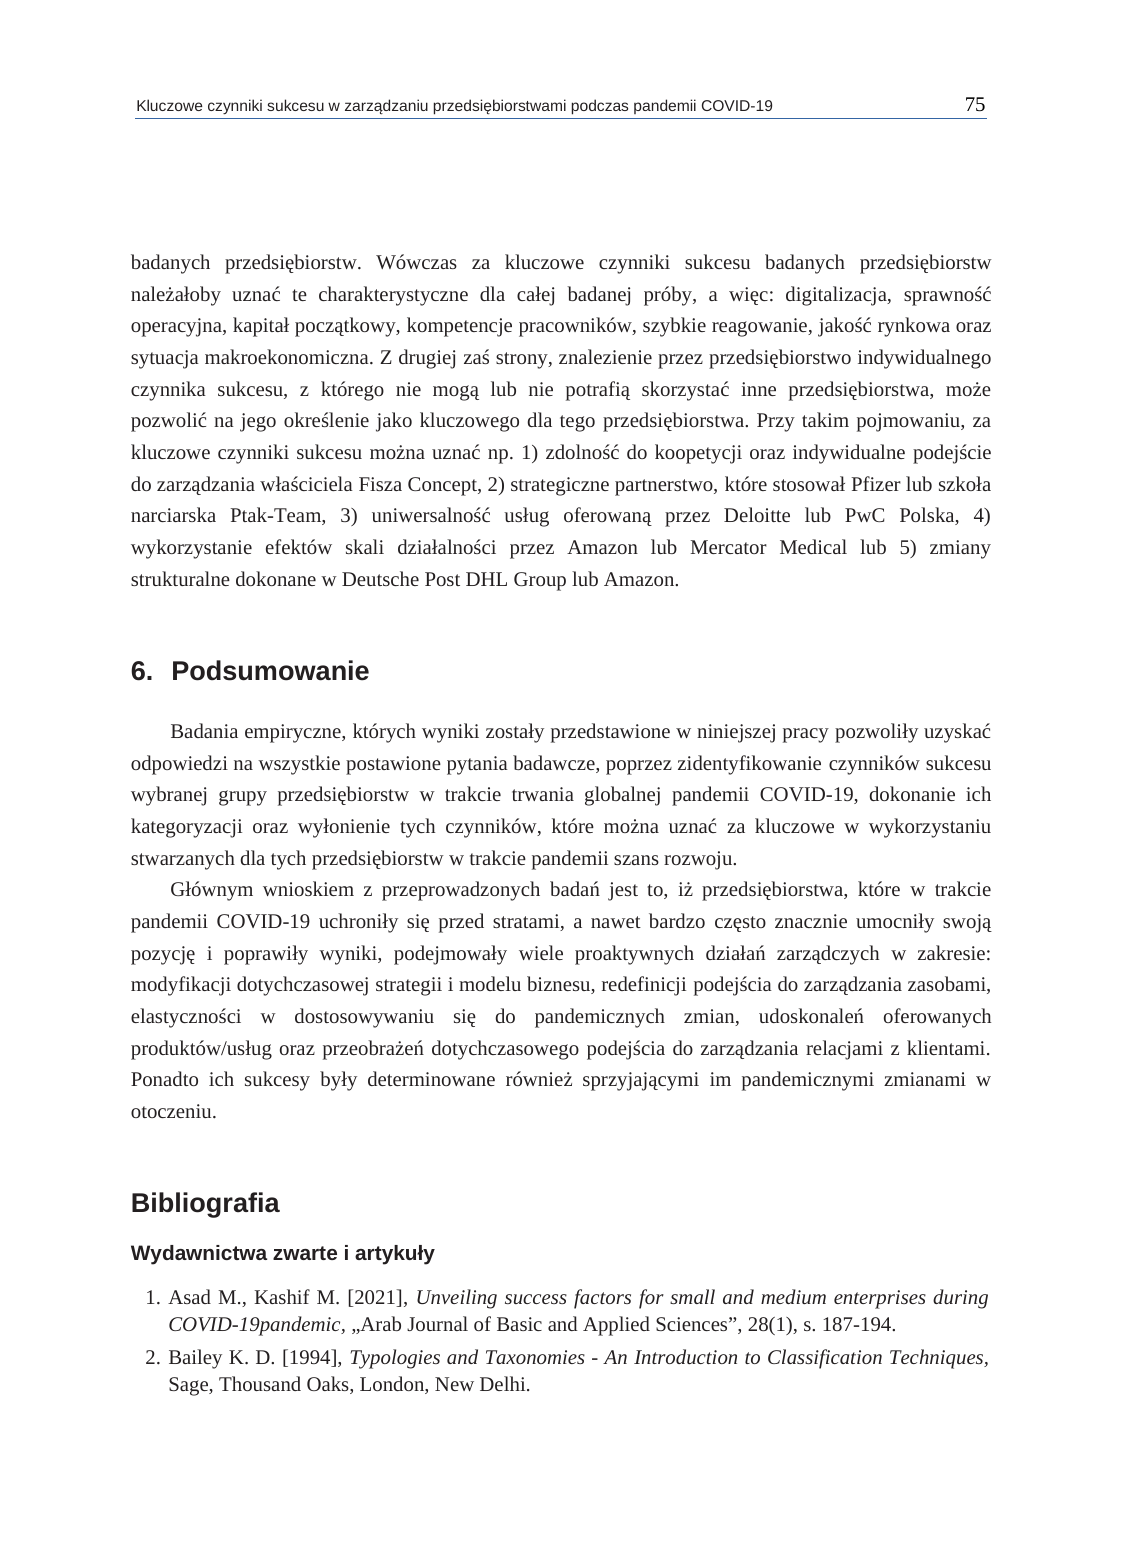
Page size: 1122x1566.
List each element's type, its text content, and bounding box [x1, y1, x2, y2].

list Asad M., Kashif M. [2021], Unveiling success factors for small and medium enterprises during COVID-19pandemic, „Arab Journal of Basic and Applied Sciences”, 28(1), s. 187-194. [145, 1285, 991, 1336]
subtitle Bibliografia [131, 1187, 991, 1218]
list Bailey K. D. [1994], Typologies and Taxonomies - An Introduction to Classification Techniques, Sage, Thousand Oaks, London, New Delhi. [145, 1345, 991, 1396]
text Badania empiryczne, których wyniki zostały przedstawione w niniejszej pracy pozwoliły uzyskać odpowiedzi na wszystkie postawione pytania badawcze, poprzez zidentyfikowanie czynników sukcesu wybranej grupy przedsiębiorstw w trakcie trwania globalnej pande­mii COVID-19, dokonanie ich kategoryzacji oraz wyłonienie tych czynników, które można uznać za kluczowe w wykorzystaniu stwarzanych dla tych przedsiębiorstw w trakcie pan­demii szans rozwoju. [131, 719, 991, 870]
subtitle 6. Podsumowanie [131, 654, 991, 686]
text Wydawnictwa zwarte i artykuły [131, 1241, 991, 1265]
text Głównym wnioskiem z przeprowadzonych badań jest to, iż przedsiębiorstwa, które w trakcie pandemii COVID-19 uchroniły się przed stratami, a nawet bardzo często znacz­nie umocniły swoją pozycję i poprawiły wyniki, podejmowały wiele proaktywnych działań zarządczych w zakresie: modyfikacji dotychczasowej strategii i modelu biznesu, redefinicji podejścia do zarządzania zasobami, elastyczności w dostosowywaniu się do pandemicznych zmian, udoskonaleń oferowanych produktów/usług oraz przeobrażeń dotychczasowego podej­ścia do zarządzania relacjami z klientami. Ponadto ich sukcesy były determinowane również sprzyjającymi im pandemicznymi zmianami w otoczeniu. [131, 877, 991, 1123]
text badanych przedsiębiorstw. Wówczas za kluczowe czynniki sukcesu badanych przedsiębiorstw należałoby uznać te charakterystyczne dla całej badanej próby, a więc: digitalizacja, spraw­ność operacyjna, kapitał początkowy, kompetencje pracowników, szybkie reagowanie, jakość rynkowa oraz sytuacja makroekonomiczna. Z drugiej zaś strony, znalezienie przez przedsię­biorstwo indywidualnego czynnika sukcesu, z którego nie mogą lub nie potrafią skorzystać inne przedsiębiorstwa, może pozwolić na jego określenie jako kluczowego dla tego przedsię­biorstwa. Przy takim pojmowaniu, za kluczowe czynniki sukcesu można uznać np. 1) zdol­ność do koopetycji oraz indywidualne podejście do zarządzania właściciela Fisza Concept, 2) strategiczne partnerstwo, które stosował Pfizer lub szkoła narciarska Ptak-Team, 3) uni­wersalność usług oferowaną przez Deloitte lub PwC Polska, 4) wykorzystanie efektów skali działalności przez Amazon lub Mercator Medical lub 5) zmiany strukturalne dokonane w Deutsche Post DHL Group lub Amazon. [131, 250, 991, 591]
